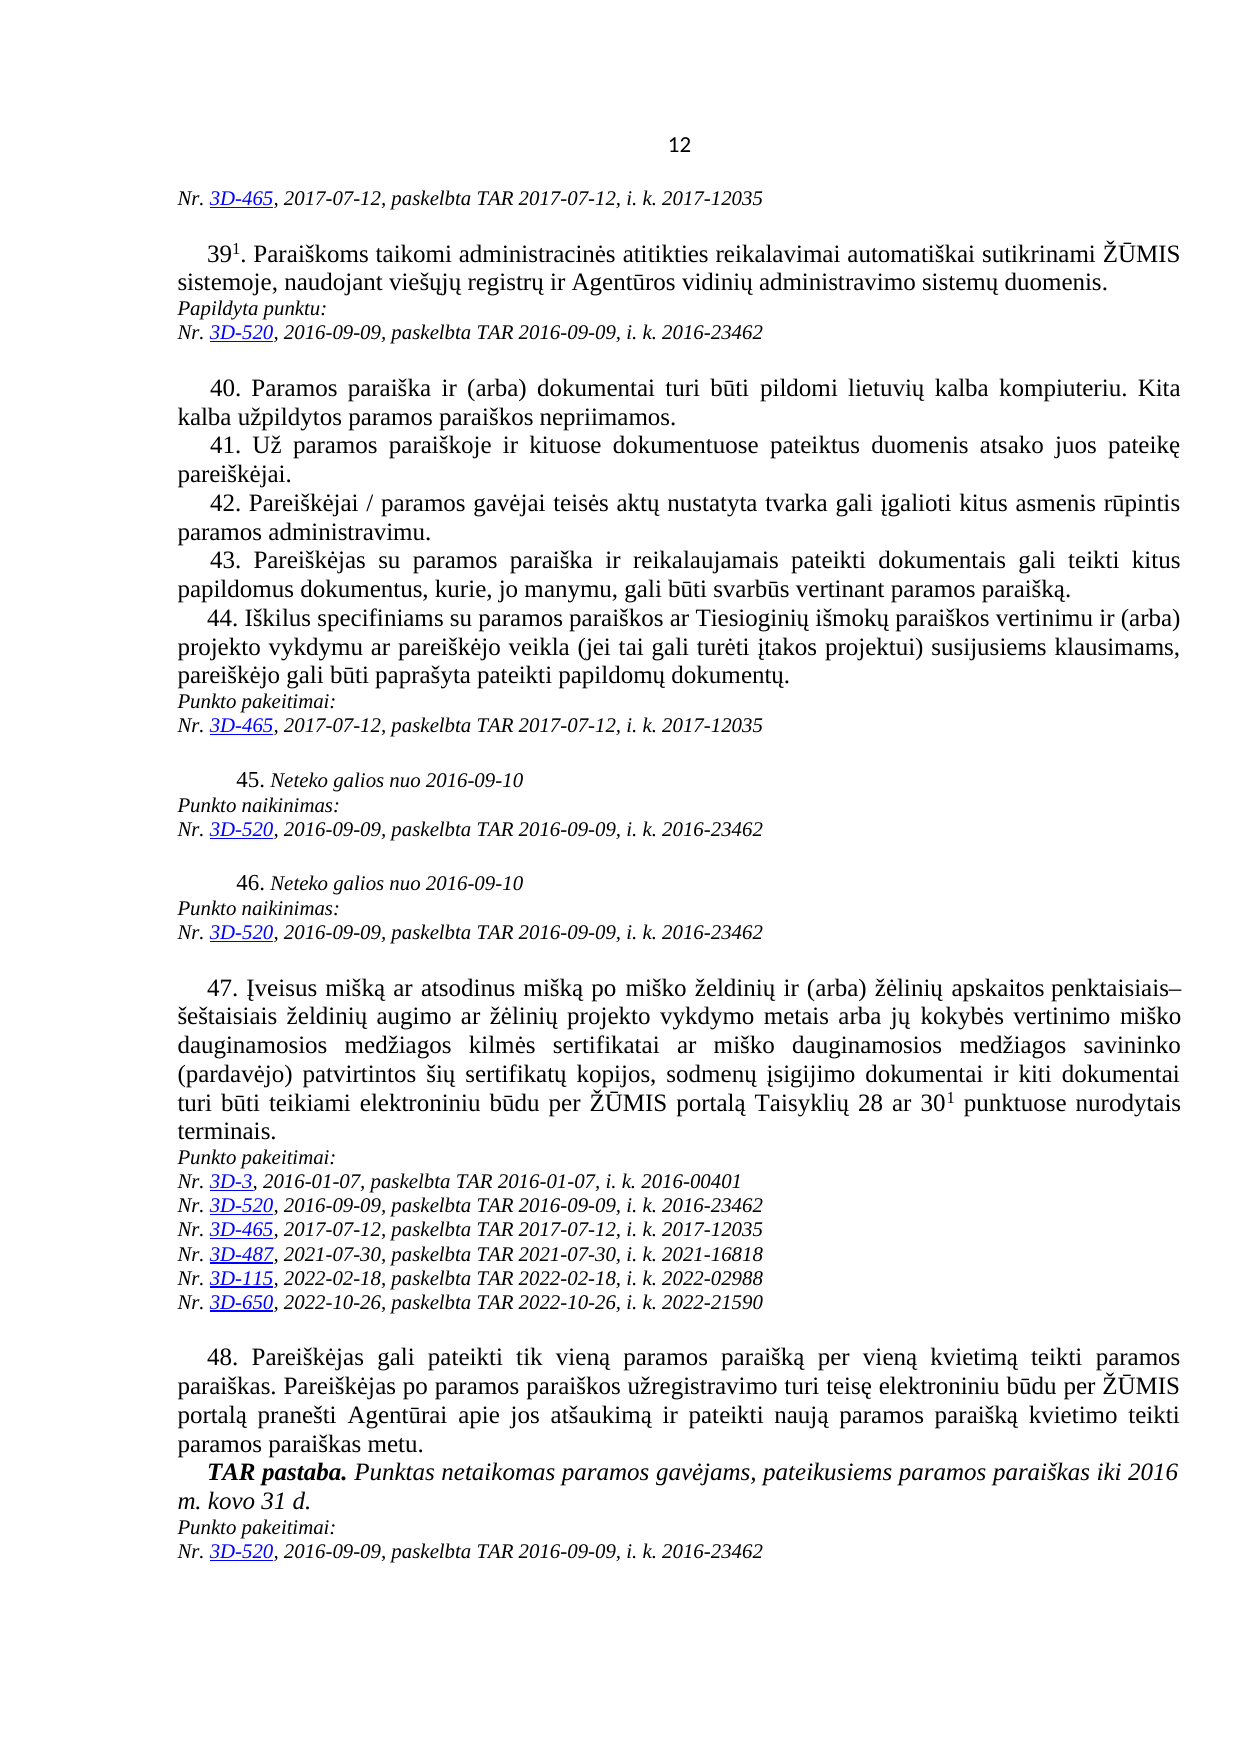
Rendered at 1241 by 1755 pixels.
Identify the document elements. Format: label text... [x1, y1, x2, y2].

text 40. Paramos paraiška ir (arba) dokumentai turi būti pildomi lietuvių kalba kompiuteriu. Kita kalba užpildytos paramos paraiškos nepriimamos. [177, 373, 1181, 431]
text Punkto pakeitimai: [177, 689, 1181, 713]
text 47. Įveisus mišką ar atsodinus mišką po miško želdinių ir (arba) žėlinių apskaitos penktaisiais–šeštaisiais želdinių augimo ar žėlinių projekto vykdymo metais arba jų kokybės vertinimo miško dauginamosios medžiagos kilmės sertifikatai ar miško dauginamosios medžiagos savininko (pardavėjo) patvirtintos šių sertifikatų kopijos, sodmenų įsigijimo dokumentai ir kiti dokumentai turi būti teikiami elektroniniu būdu per ŽŪMIS portalą Taisyklių 28 ar 301 punktuose nurodytais terminais. [177, 973, 1181, 1145]
text Nr. 3D-520, 2016-09-09, paskelbta TAR 2016-09-09, i. k. 2016-23462 [177, 1539, 1181, 1563]
text 43. Pareiškėjas su paramos paraiška ir reikalaujamais pateikti dokumentais gali teikti kitus papildomus dokumentus, kurie, jo manymu, gali būti svarbūs vertinant paramos paraišką. [177, 546, 1181, 603]
text Punkto naikinimas: [177, 793, 1181, 817]
text Punkto naikinimas: [177, 896, 1181, 920]
text 48. Pareiškėjas gali pateikti tik vieną paramos paraišką per vieną kvietimą teikti paramos paraiškas. Pareiškėjas po paramos paraiškos užregistravimo turi teisę elektroniniu būdu per ŽŪMIS portalą pranešti Agentūrai apie jos atšaukimą ir pateikti naują paramos paraišką kvietimo teikti paramos paraiškas metu. [177, 1342, 1181, 1457]
text 41. Už paramos paraiškoje ir kituose dokumentuose pateiktus duomenis atsako juos pateikę pareiškėjai. [177, 431, 1181, 488]
text 45. Neteko galios nuo 2016-09-10 [177, 766, 1181, 793]
text 391. Paraiškoms taikomi administracinės atitikties reikalavimai automatiškai sutikrinami ŽŪMIS sistemoje, naudojant viešųjų registrų ir Agentūros vidinių administravimo sistemų duomenis. [177, 239, 1181, 296]
text TAR pastaba. Punktas netaikomas paramos gavėjams, pateikusiems paramos paraiškas iki 2016 m. kovo 31 d. [177, 1457, 1181, 1515]
text Nr. 3D-520, 2016-09-09, paskelbta TAR 2016-09-09, i. k. 2016-23462 [177, 817, 1181, 841]
text Nr. 3D-650, 2022-10-26, paskelbta TAR 2022-10-26, i. k. 2022-21590 [177, 1289, 1181, 1314]
text 44. Iškilus specifiniams su paramos paraiškos ar Tiesioginių išmokų paraiškos vertinimu ir (arba) projekto vykdymu ar pareiškėjo veikla (jei tai gali turėti įtakos projektui) susijusiems klausimams, pareiškėjo gali būti paprašyta pateikti papildomų dokumentų. [177, 603, 1181, 689]
text Punkto pakeitimai: [177, 1145, 1181, 1169]
text Nr. 3D-487, 2021-07-30, paskelbta TAR 2021-07-30, i. k. 2021-16818 [177, 1241, 1181, 1266]
text Nr. 3D-520, 2016-09-09, paskelbta TAR 2016-09-09, i. k. 2016-23462 [177, 920, 1181, 944]
text Nr. 3D-465, 2017-07-12, paskelbta TAR 2017-07-12, i. k. 2017-12035 [177, 186, 1181, 210]
text Nr. 3D-465, 2017-07-12, paskelbta TAR 2017-07-12, i. k. 2017-12035 [177, 713, 1181, 737]
text Nr. 3D-3, 2016-01-07, paskelbta TAR 2016-01-07, i. k. 2016-00401 [177, 1169, 1181, 1193]
text 42. Pareiškėjai / paramos gavėjai teisės aktų nustatyta tvarka gali įgalioti kitus asmenis rūpintis paramos administravimu. [177, 488, 1181, 546]
text Nr. 3D-520, 2016-09-09, paskelbta TAR 2016-09-09, i. k. 2016-23462 [177, 320, 1181, 344]
text Papildyta punktu: [177, 296, 1181, 320]
text Nr. 3D-520, 2016-09-09, paskelbta TAR 2016-09-09, i. k. 2016-23462 [177, 1193, 1181, 1217]
text 46. Neteko galios nuo 2016-09-10 [177, 869, 1181, 896]
text Punkto pakeitimai: [177, 1515, 1181, 1539]
text Nr. 3D-465, 2017-07-12, paskelbta TAR 2017-07-12, i. k. 2017-12035 [177, 1217, 1181, 1241]
text Nr. 3D-115, 2022-02-18, paskelbta TAR 2022-02-18, i. k. 2022-02988 [177, 1266, 1181, 1289]
